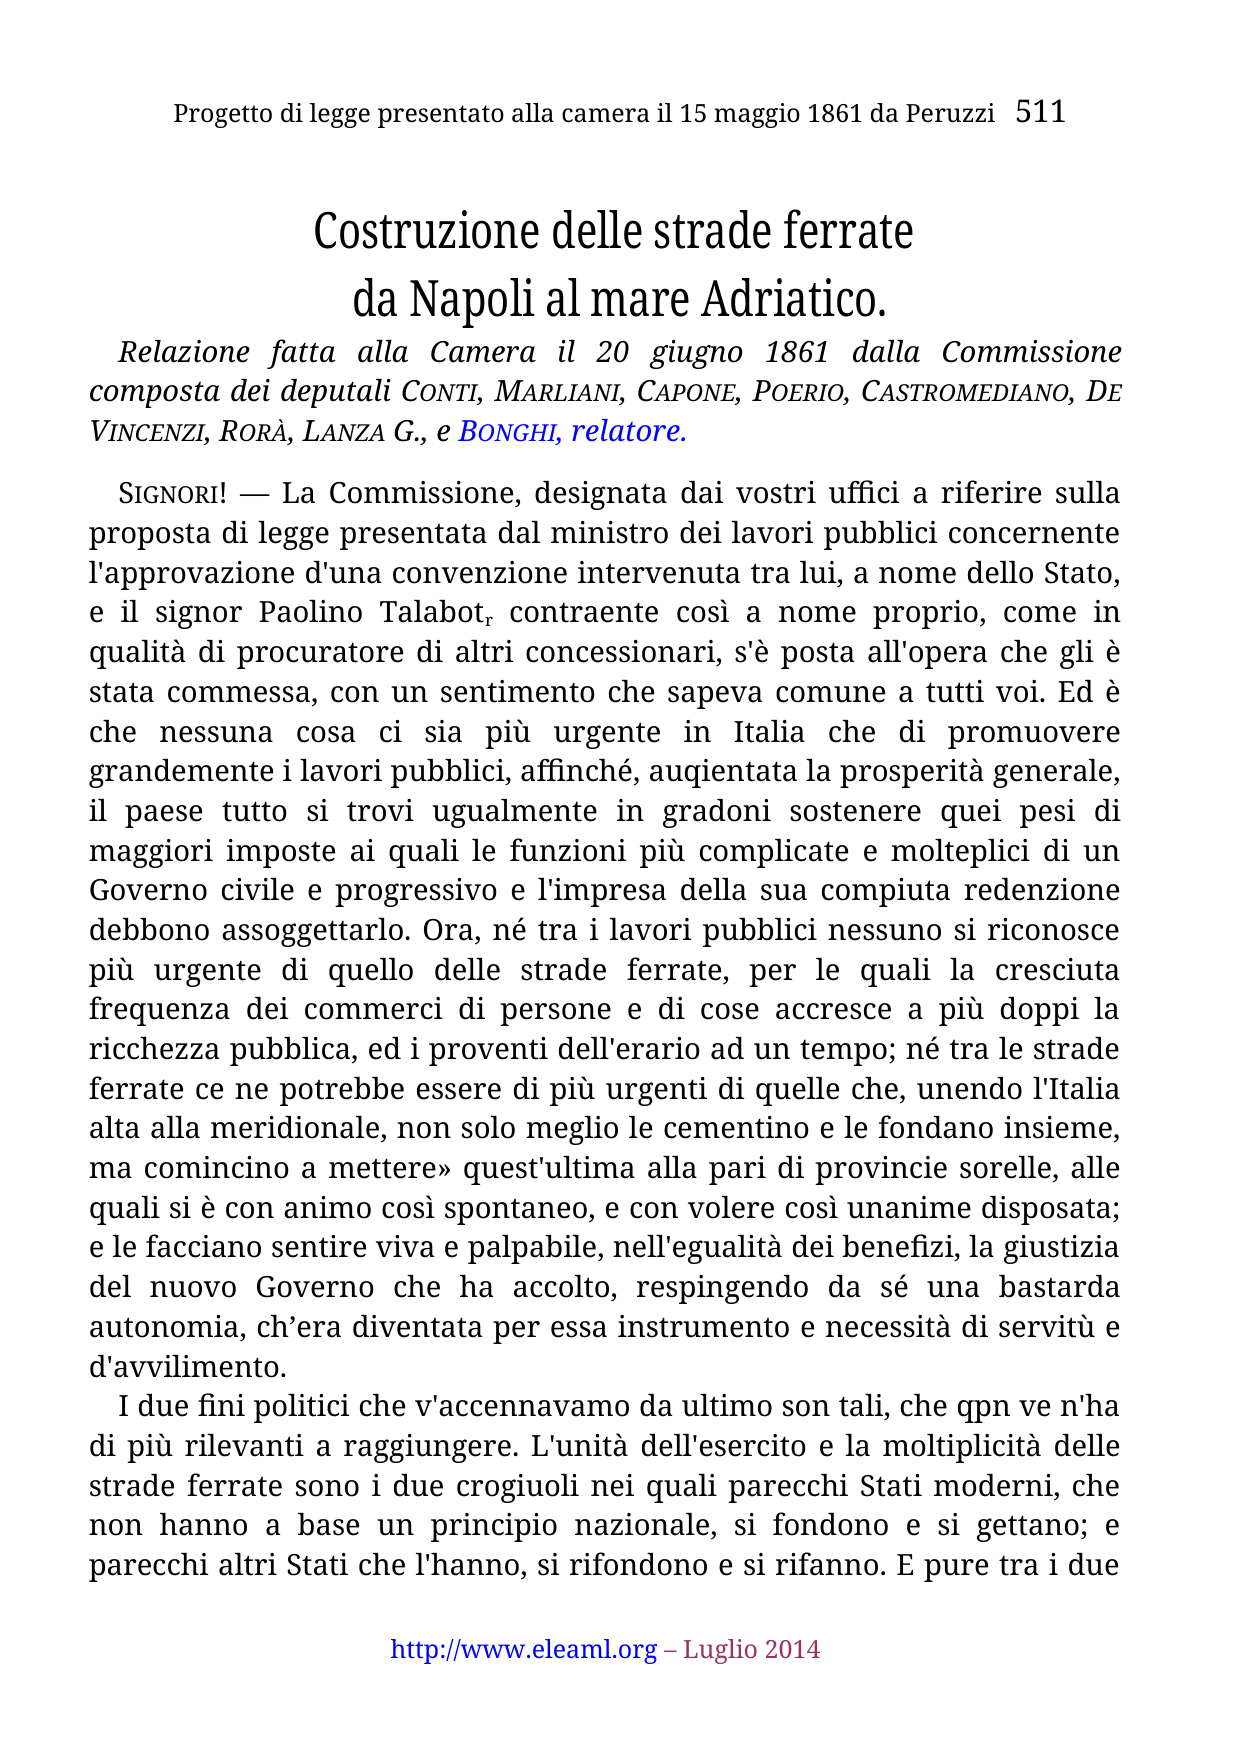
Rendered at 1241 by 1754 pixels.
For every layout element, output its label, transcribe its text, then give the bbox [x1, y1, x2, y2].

text Relazione fatta alla Camera il 20 giugno 1861 dalla Commissione composta dei deputali Conti, Marliani, Capone, Poerio, Castromediano, De Vincenzi, Rorà, Lanza G., e Bonghi, relatore. [88, 331, 1122, 450]
text Signori! — La Commissione, designata dai vostri uffici a riferire sulla proposta di legge presentata dal ministro dei lavori pubblici concernente l'approvazione d'una convenzione intervenuta tra lui, a nome dello Stato, e il signor Paolino Talabotr contraente così a nome proprio, come in qualità di procuratore di altri concessionari, s'è posta all'opera che gli è stata commessa, con un sentimento che sapeva comune a tutti voi. Ed è che nessuna cosa ci sia più urgente in Italia che di promuovere grandemente i lavori pubblici, affinché, auqientata la prosperità generale, il paese tutto si trovi ugualmente in gradoni sostenere quei pesi di maggiori imposte ai quali le funzioni più complicate e molteplici di un Governo civile e progressivo e l'impresa della sua compiuta redenzione debbono assoggettarlo. Ora, né tra i lavori pubblici nessuno si riconosce più urgente di quello delle strade ferrate, per le quali la cresciuta frequenza dei commerci di persone e di cose accresce a più doppi la ricchezza pubblica, ed i proventi dell'erario ad un tempo; né tra le strade ferrate ce ne potrebbe essere di più urgenti di quelle che, unendo l'Italia alta alla meridionale, non solo meglio le cementino e le fondano insieme, ma comincino a mettere» quest'ultima alla pari di provincie sorelle, alle quali si è con animo così spontaneo, e con volere così unanime disposata; e le facciano sentire viva e palpabile, nell'egualità dei benefizi, la giustizia del nuovo Governo che ha accolto, respingendo da sé una bastarda autonomia, ch’era diventata per essa instrumento e necessità di servitù e d'avvilimento. [88, 473, 1122, 1386]
text da Napoli al mare Adriatico. [88, 263, 1122, 331]
text I due fini politici che v'accennavamo da ultimo son tali, che qpn ve n'ha di più rilevanti a raggiungere. L'unità dell'esercito e la moltiplicità delle strade ferrate sono i due crogiuoli nei quali parecchi Stati moderni, che non hanno a base un principio nazionale, si fondono e si gettano; e parecchi altri Stati che l'hanno, si rifondono e si rifanno. E pure tra i due [88, 1386, 1122, 1584]
text Costruzione delle strade ferrate [88, 195, 1122, 263]
